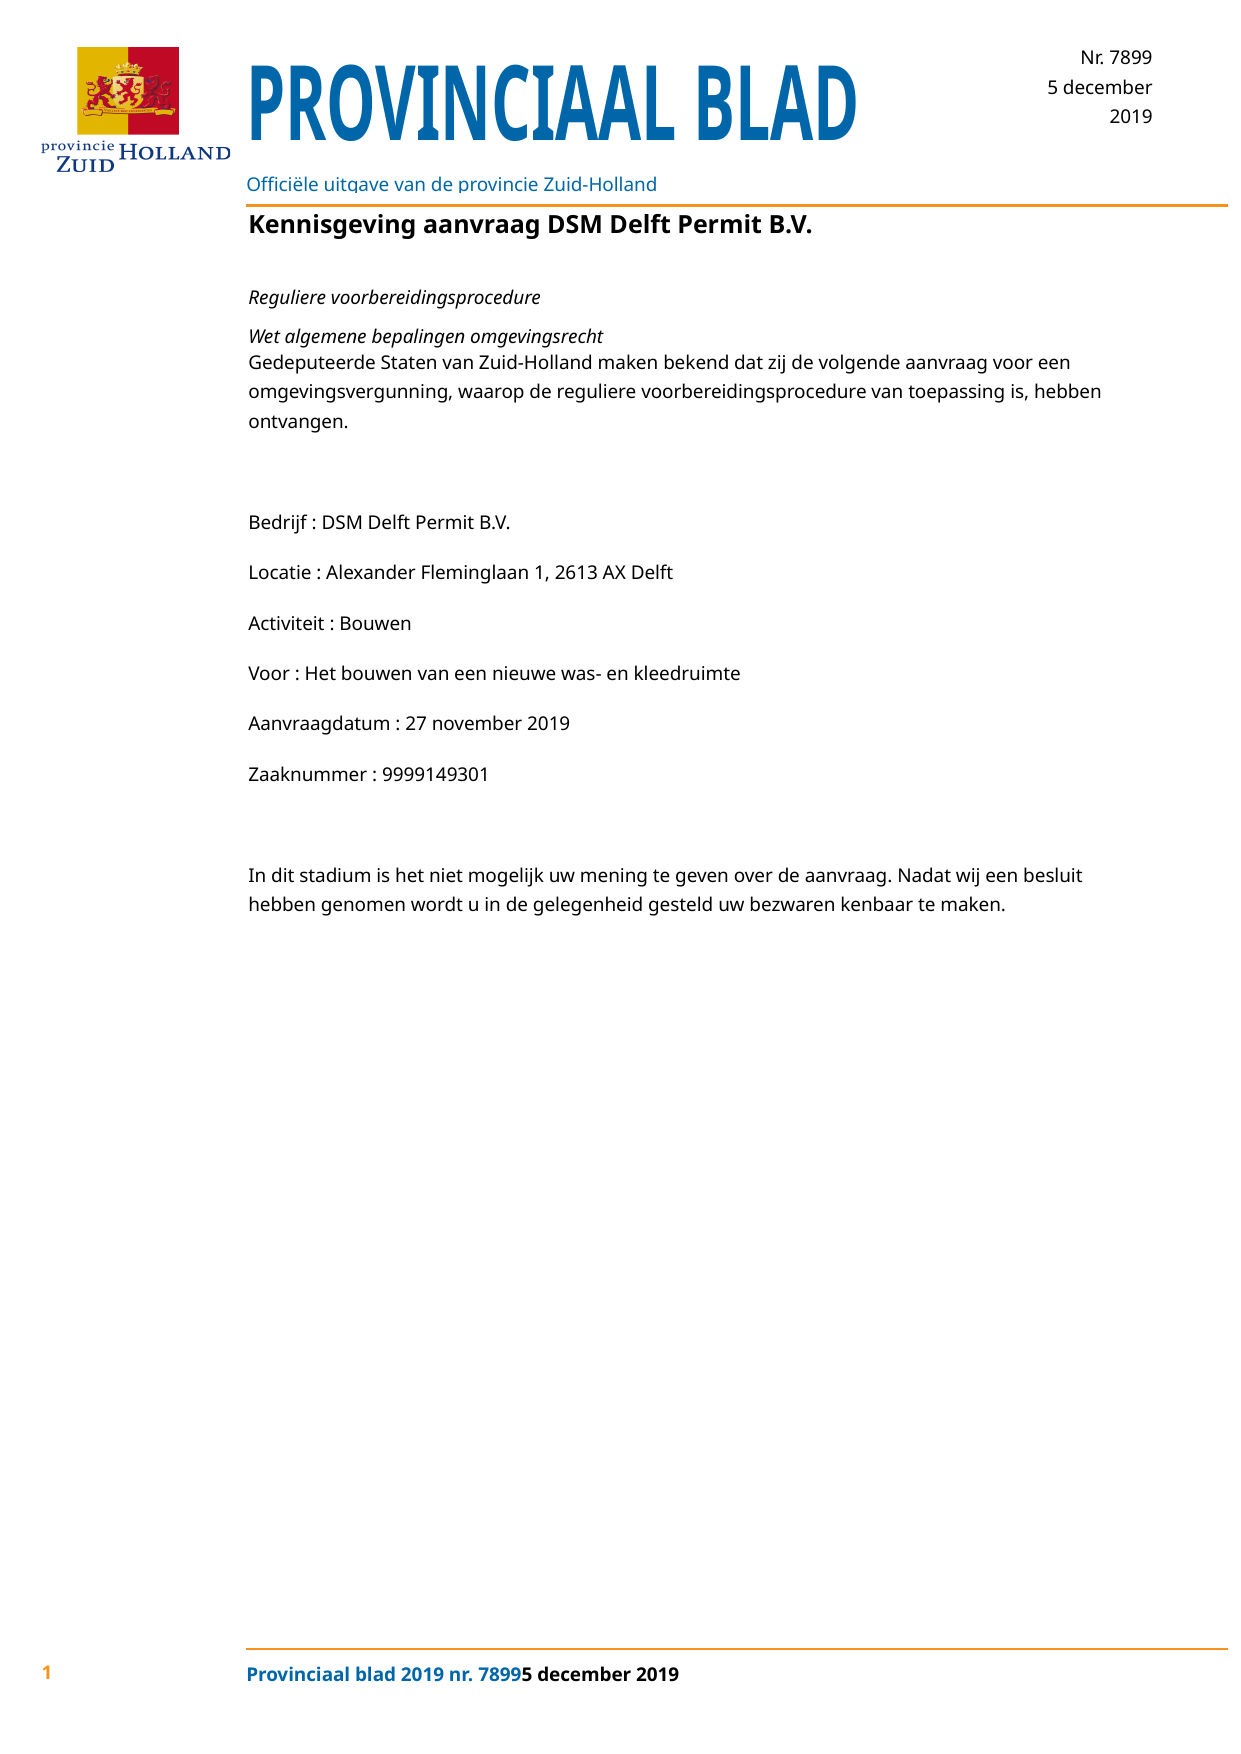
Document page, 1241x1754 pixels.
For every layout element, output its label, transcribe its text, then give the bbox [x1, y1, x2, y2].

text Voor : Het bouwen van een nieuwe was- en kleedruimte [248, 660, 1152, 686]
text Aanvraagdatum : 27 november 2019 [248, 711, 1152, 736]
picture [41, 47, 231, 172]
text Wet algemene bepalingen omgevingsrecht [248, 323, 1152, 349]
text In dit stadium is het niet mogelijk uw mening te geven over de aanvraag. Nadat wij een besluit hebben genomen wordt u in de gelegenheid gesteld uw bezwaren kenbaar te maken. [248, 862, 1152, 917]
text Reguliere voorbereidingsprocedure [248, 284, 1152, 309]
text Gedeputeerde Staten van Zuid-Holland maken bekend dat zij de volgende aanvraag voor een omgevingsvergunning, waarop de reguliere voorbereidingsprocedure van toepassing is, hebben ontvangen. [248, 349, 1152, 434]
text Zaaknummer : 9999149301 [248, 761, 1152, 787]
text Activiteit : Bouwen [248, 610, 1152, 635]
text Locatie : Alexander Fleminglaan 1, 2613 AX Delft [248, 559, 1152, 585]
text Kennisgeving aanvraag DSM Delft Permit B.V. [248, 207, 1152, 241]
text Bedrijf : DSM Delft Permit B.V. [248, 509, 1152, 534]
